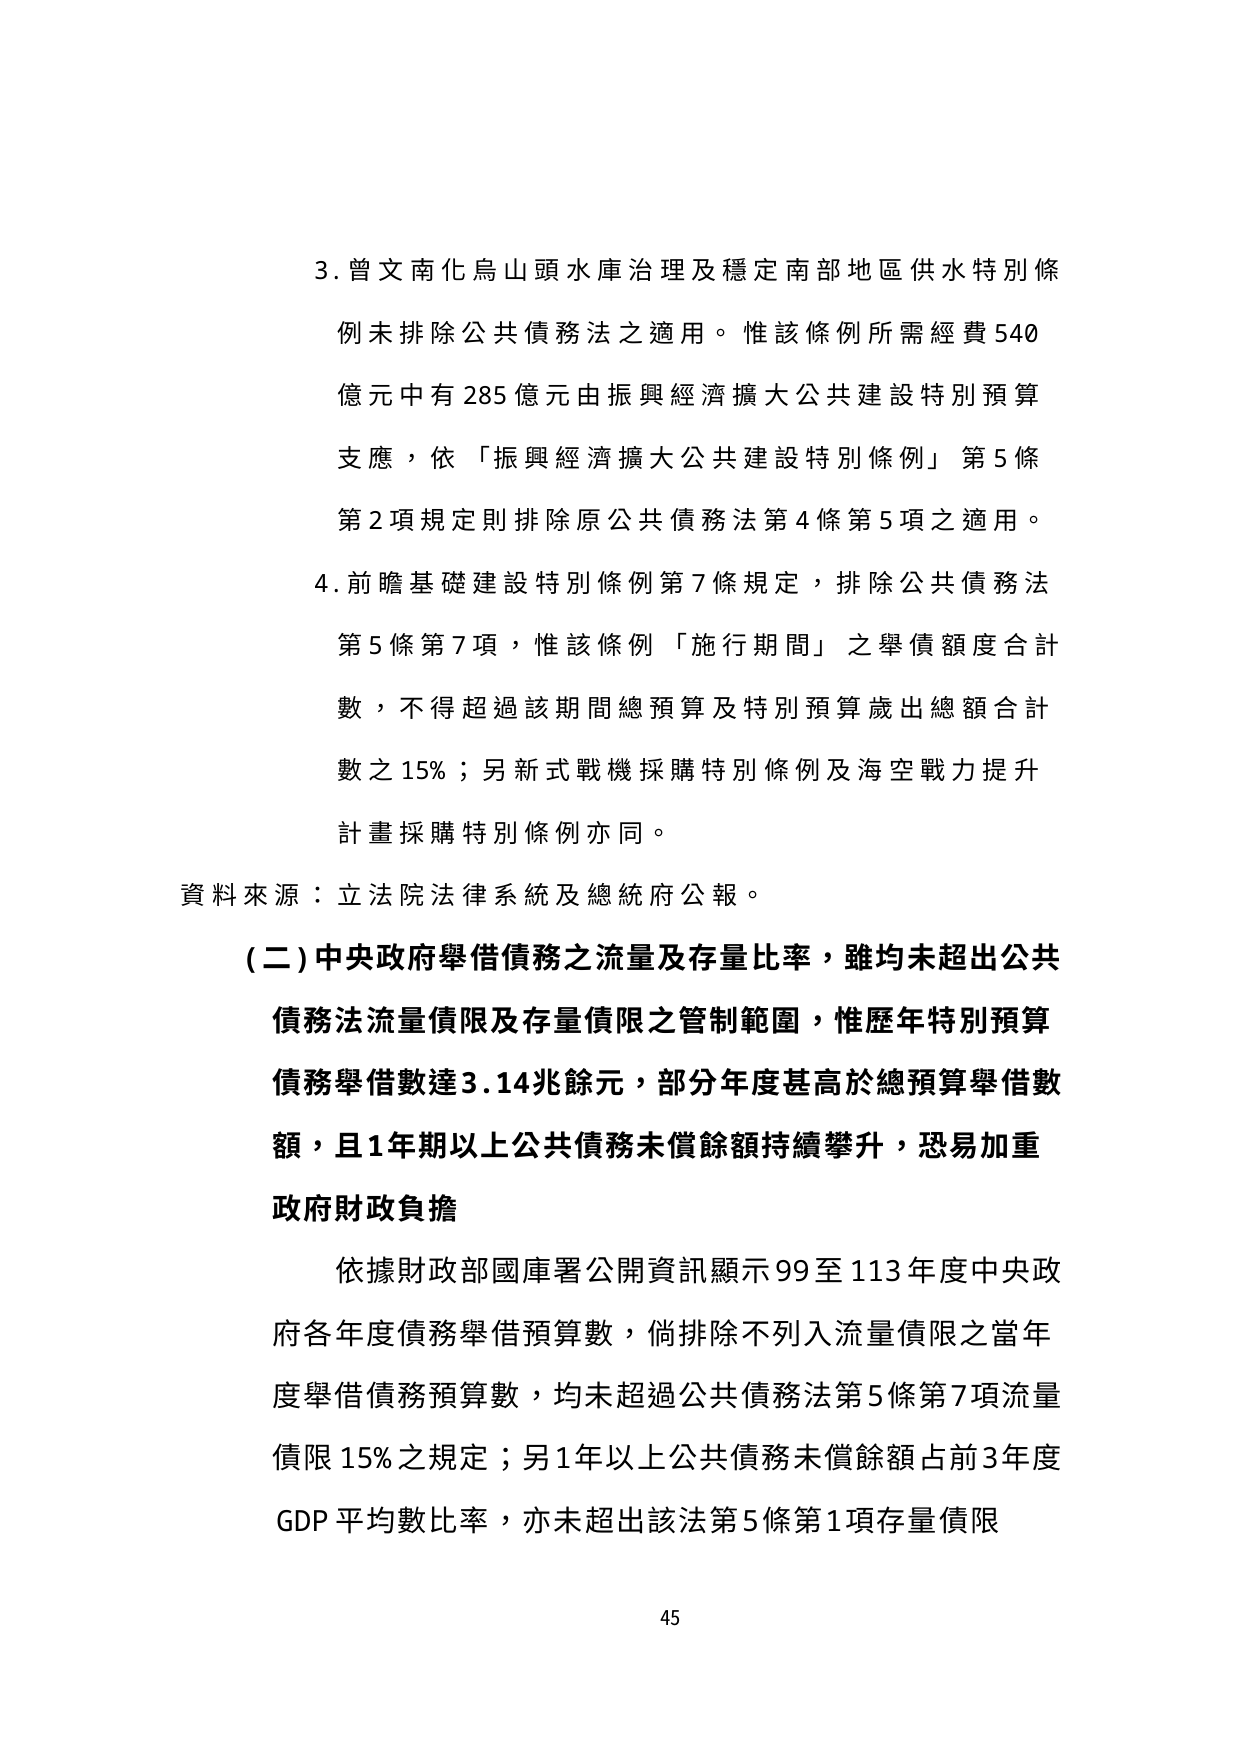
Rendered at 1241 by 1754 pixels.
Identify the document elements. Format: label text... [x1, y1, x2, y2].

text 依據財政部國庫署公開資訊顯示99至113年度中央政府各年度債務舉借預算數，倘排除不列入流量債限之當年度舉借債務預算數，均未超過公共債務法第5條第7項流量債限15%之規定；另1年以上公共債務未償餘額占前3年度GDP平均數比率，亦未超出該法第5條第1項存量債限 [266, 1227, 1063, 1540]
text 4.前瞻基礎建設特別條例第7條規定，排除公共債務法第5條第7項，惟該條例「施行期間」之舉債額度合計數，不得超過該期間總預算及特別預算歲出總額合計數之15%；另新式戰機採購特別條例及海空戰力提升計畫採購特別條例亦同。 [305, 540, 1063, 852]
text 資料來源：立法院法律系統及總統府公報。 [177, 852, 1063, 915]
text (二)中央政府舉借債務之流量及存量比率，雖均未超出公共債務法流量債限及存量債限之管制範圍，惟歷年特別預算債務舉借數達3.14兆餘元，部分年度甚高於總預算舉借數額，且1年期以上公共債務未償餘額持續攀升，恐易加重政府財政負擔 [236, 915, 1063, 1227]
text 3.曾文南化烏山頭水庫治理及穩定南部地區供水特別條例未排除公共債務法之適用。惟該條例所需經費540億元中有285億元由振興經濟擴大公共建設特別預算支應，依「振興經濟擴大公共建設特別條例」第5條第2項規定則排除原公共債務法第4條第5項之適用。 [305, 227, 1063, 540]
